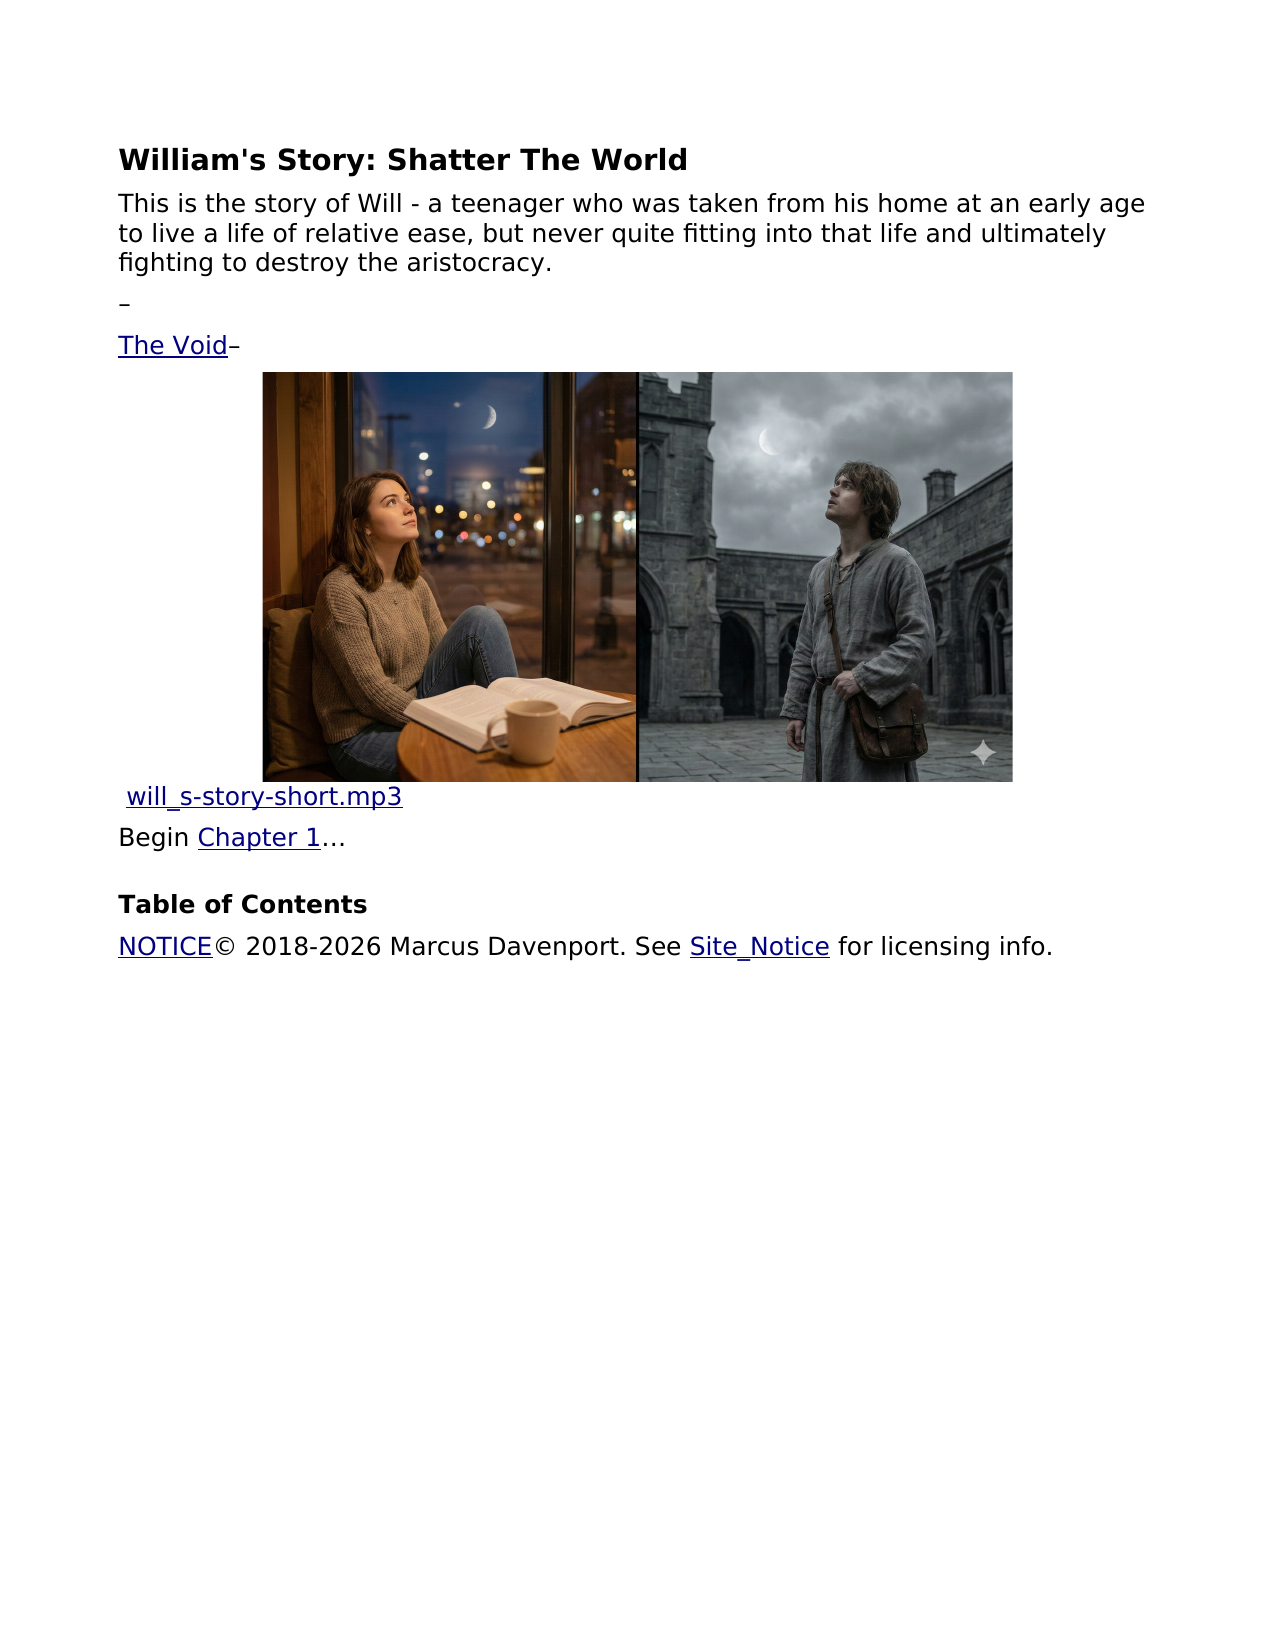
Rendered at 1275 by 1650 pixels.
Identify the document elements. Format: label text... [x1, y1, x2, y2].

subtitle Table of Contents [118, 890, 1157, 919]
text NOTICE© 2018-2026 Marcus Davenport. See Site_Notice for licensing info. [118, 932, 1157, 961]
text Begin Chapter 1… [118, 824, 1157, 853]
text The Void– [118, 331, 1157, 360]
text will_s-story-short.mp3 [118, 373, 1157, 811]
picture [262, 372, 1013, 782]
text – [118, 289, 1157, 319]
text This is the story of Will - a teenager who was taken from his home at an early age to live a life of relative ease, but never quite fitting into that life and ultimately fighting to destroy the aristocracy. [118, 189, 1157, 277]
subtitle William's Story: Shatter The World [118, 143, 1157, 177]
